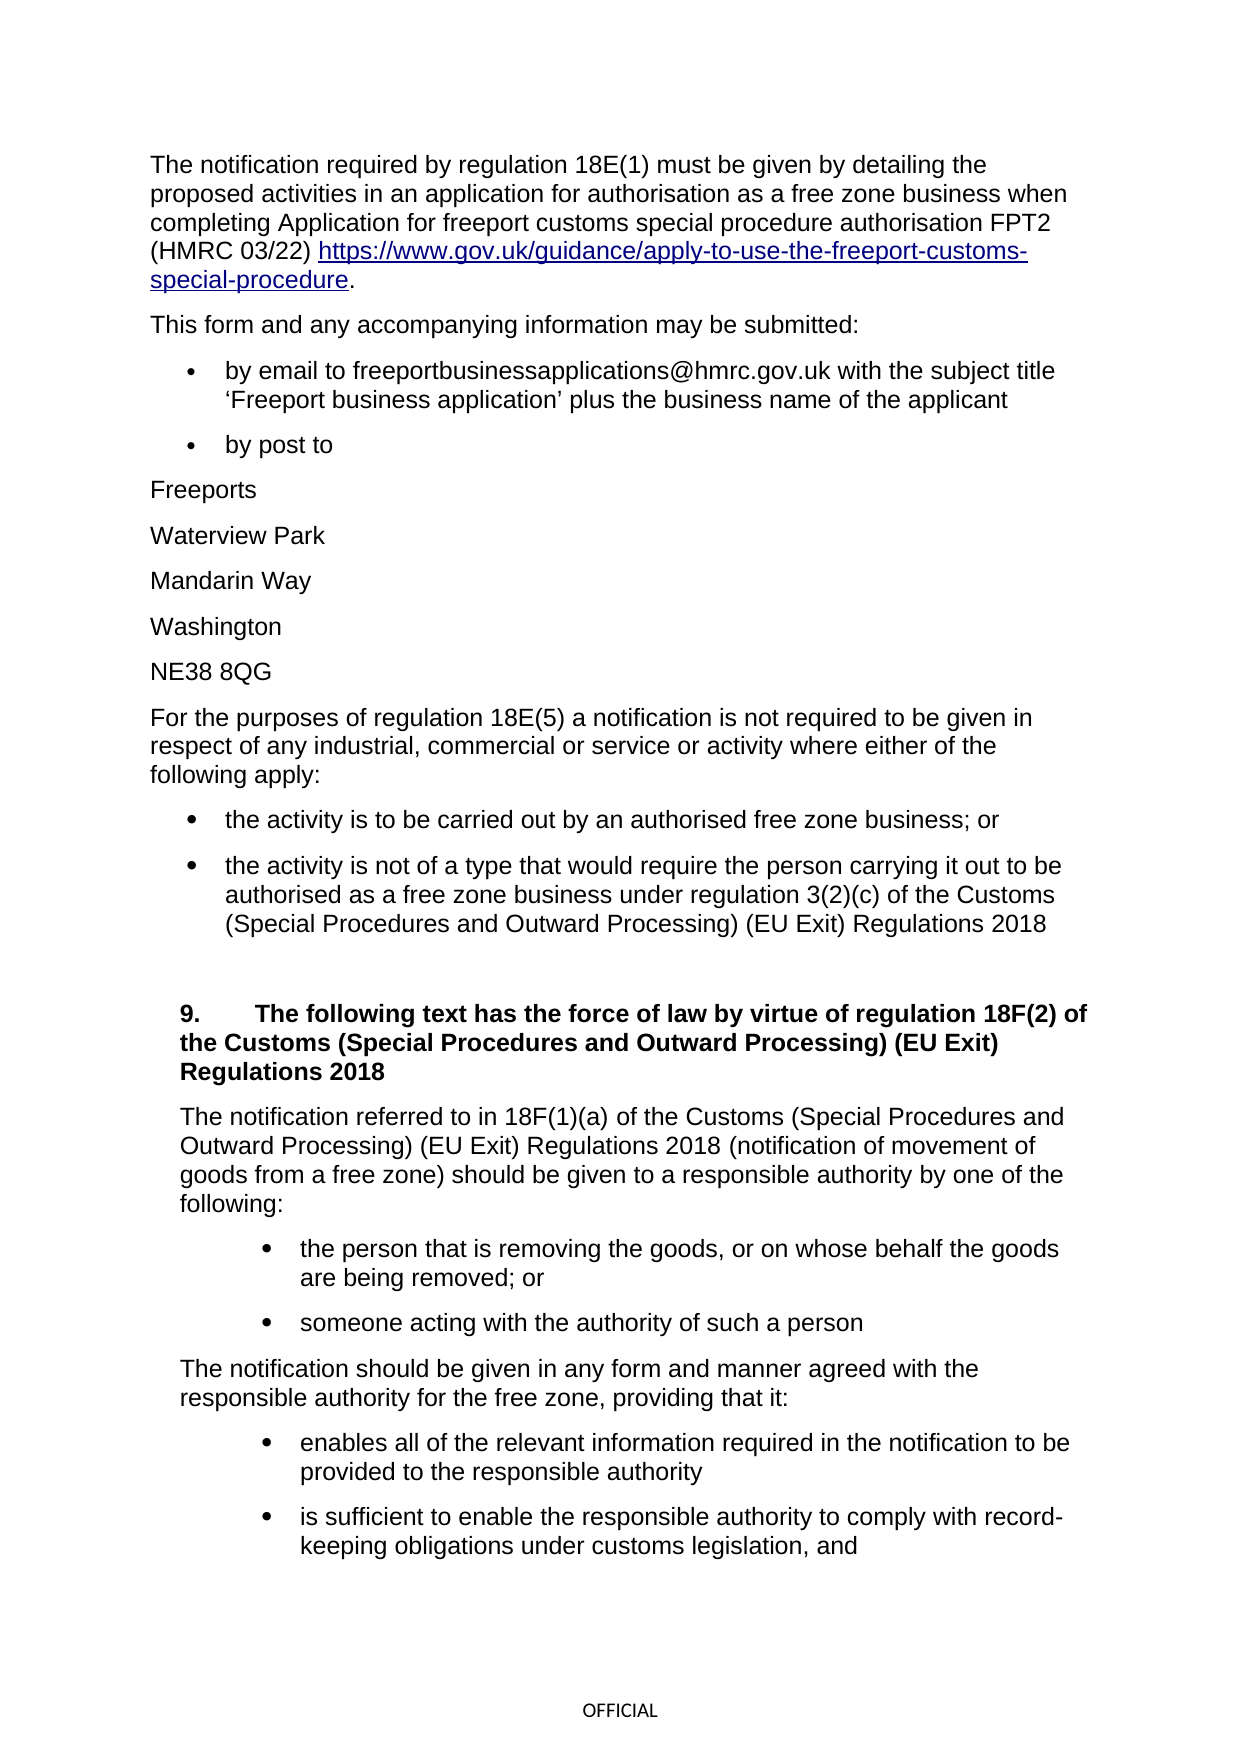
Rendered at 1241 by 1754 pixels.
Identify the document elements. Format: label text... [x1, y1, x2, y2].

text NE38 8QG [150, 657, 1090, 686]
list by post to [187, 430, 1090, 459]
text This form and any accompanying information may be submitted: [150, 310, 1090, 339]
text Waterview Park [150, 521, 1090, 549]
list The notification should be given in any form and manner agreed with the responsible authority for the free zone, providing that it: [179, 1354, 1090, 1411]
list The following text has the force of law by virtue of regulation 18F(2) of the Customs (Special Procedures and Outward Processing) (EU Exit) Regulations 2018 [179, 999, 1090, 1086]
list is sufficient to enable the responsible authority to comply with record-keeping obligations under customs legislation, and [262, 1502, 1090, 1560]
list by email to freeportbusinessapplications@hmrc.gov.uk with the subject title ‘Freeport business application’ plus the business name of the applicant [187, 356, 1090, 413]
text The notification required by regulation 18E(1) must be given by detailing the proposed activities in an application for authorisation as a free zone business when completing Application for freeport customs special procedure authorisation FPT2 (HMRC 03/22) https://www.gov.uk/guidance/apply-to-use-the-freeport-customs-special-procedure. [150, 150, 1090, 294]
list enables all of the relevant information required in the notification to be provided to the responsible authority [262, 1428, 1090, 1486]
text Washington [150, 612, 1090, 640]
list the activity is not of a type that would require the person carrying it out to be authorised as a free zone business under regulation 3(2)(c) of the Customs (Special Procedures and Outward Processing) (EU Exit) Regulations 2018 [187, 851, 1090, 937]
list the person that is removing the goods, or on whose behalf the goods are being removed; or [262, 1234, 1090, 1292]
text Freeports [150, 475, 1090, 504]
text For the purposes of regulation 18E(5) a notification is not required to be given in respect of any industrial, commercial or service or activity where either of the following apply: [150, 702, 1090, 789]
list someone acting with the authority of such a person [262, 1308, 1090, 1337]
list The notification referred to in 18F(1)(a) of the Customs (Special Procedures and Outward Processing) (EU Exit) Regulations 2018 (notification of movement of goods from a free zone) should be given to a responsible authority by one of the following: [179, 1102, 1090, 1217]
list the activity is to be carried out by an authorised free zone business; or [187, 805, 1090, 834]
text Mandarin Way [150, 566, 1090, 595]
